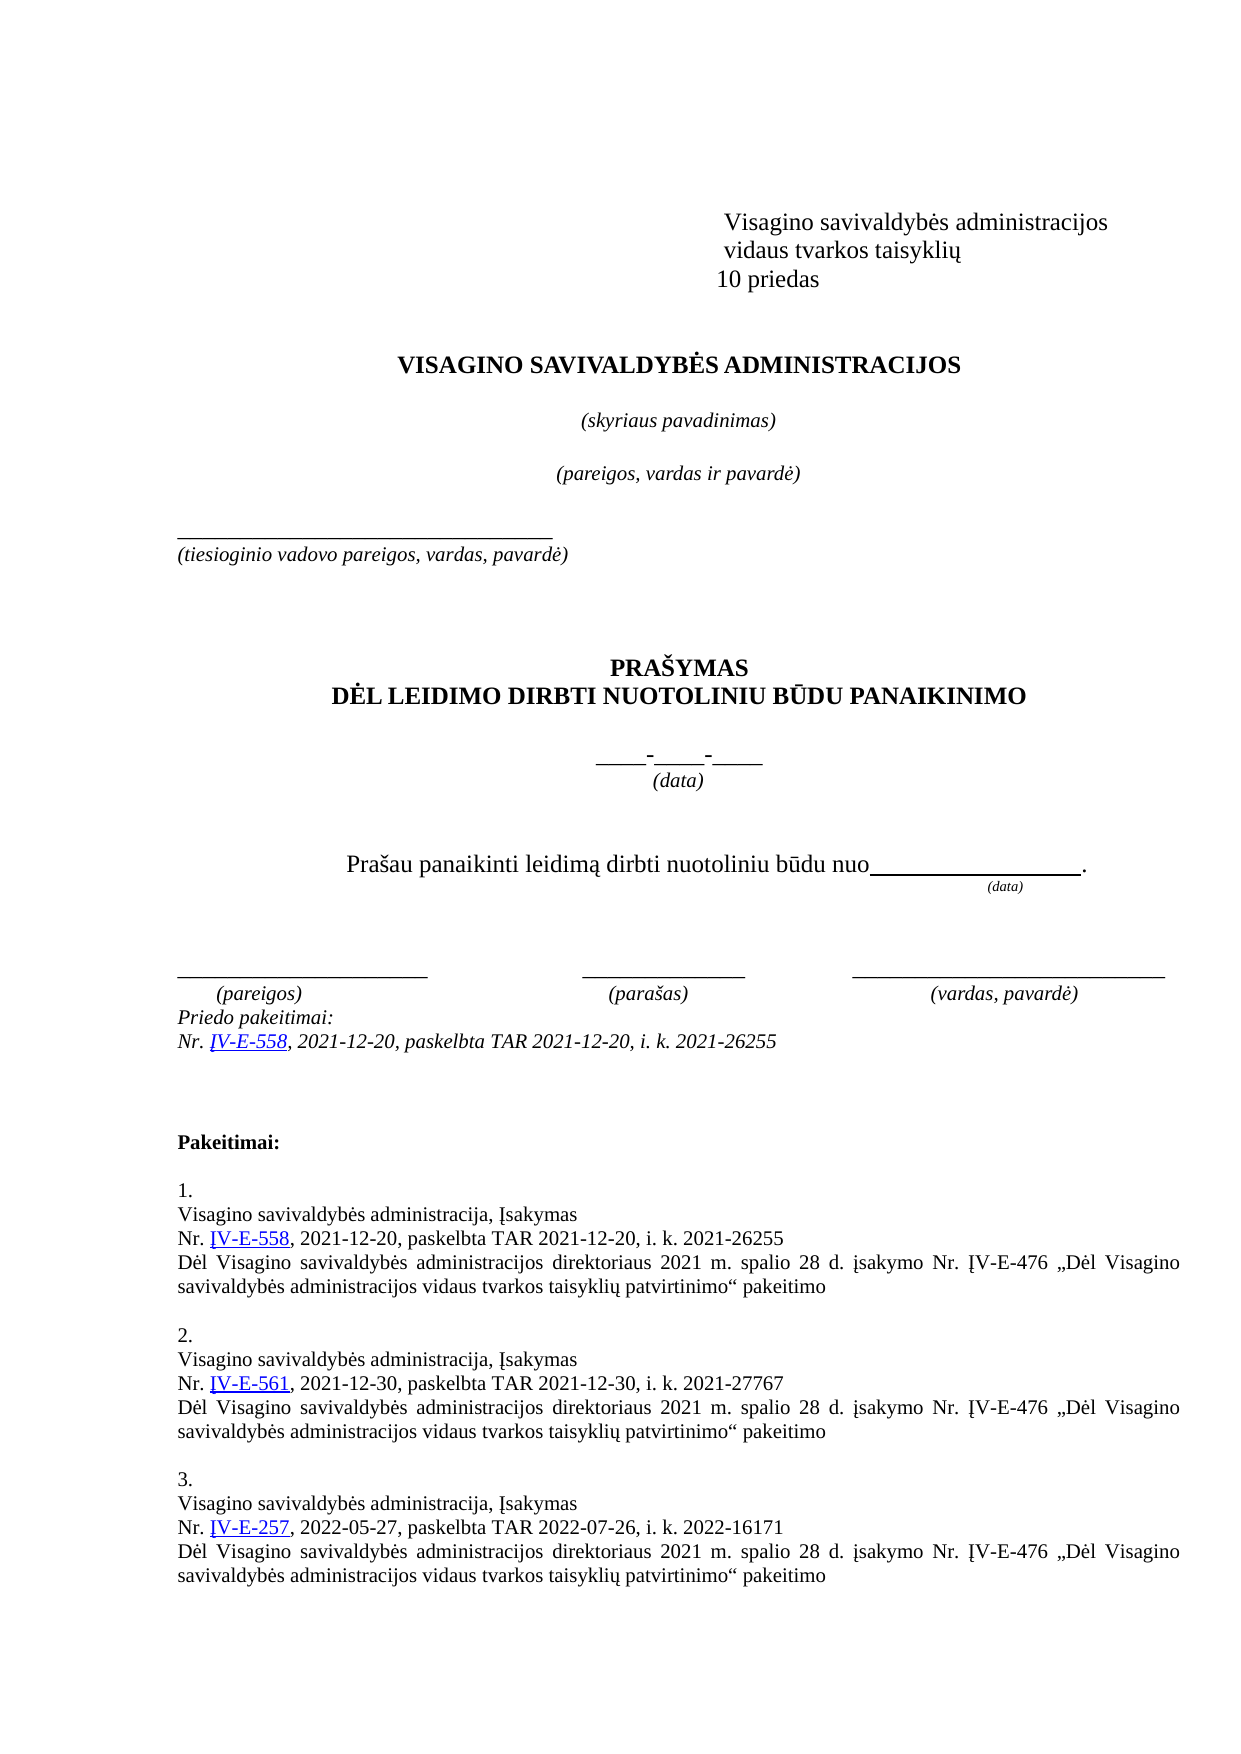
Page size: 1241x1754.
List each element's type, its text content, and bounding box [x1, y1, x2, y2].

text Nr. ĮV-E-558, 2021-12-20, paskelbta TAR 2021-12-20, i. k. 2021-26255 [177, 1226, 1181, 1250]
text (data) [852, 878, 1181, 895]
text ____-____-____ [177, 739, 1181, 768]
text vidaus tvarkos taisyklių [723, 235, 1181, 264]
text Pakeitimai: [177, 1130, 1181, 1154]
text Nr. ĮV-E-558, 2021-12-20, paskelbta TAR 2021-12-20, i. k. 2021-26255 [177, 1029, 1181, 1053]
text Dėl Visagino savivaldybės administracijos direktoriaus 2021 m. spalio 28 d. įsakymo Nr. ĮV-E-476 „Dėl Visagino savivaldybės administracijos vidaus tvarkos taisyklių patvirtinimo“ pakeitimo [177, 1250, 1181, 1298]
text Nr. ĮV-E-257, 2022-05-27, paskelbta TAR 2022-07-26, i. k. 2022-16171 [177, 1515, 1181, 1539]
text 3. [177, 1467, 1181, 1491]
text Nr. ĮV-E-561, 2021-12-30, paskelbta TAR 2021-12-30, i. k. 2021-27767 [177, 1371, 1181, 1395]
text ______________________________ [177, 513, 1181, 542]
text (pareigos) (parašas) (vardas, pavardė) [177, 981, 1181, 1005]
text Visagino savivaldybės administracijos [723, 207, 1181, 235]
text (data) [177, 768, 1181, 792]
text VISAGINO SAVIVALDYBĖS ADMINISTRACIJOS [177, 350, 1181, 379]
text (tiesioginio vadovo pareigos, vardas, pavardė) [177, 542, 1181, 566]
text (pareigos, vardas ir pavardė) [177, 461, 1181, 485]
text Dėl Visagino savivaldybės administracijos direktoriaus 2021 m. spalio 28 d. įsakymo Nr. ĮV-E-476 „Dėl Visagino savivaldybės administracijos vidaus tvarkos taisyklių patvirtinimo“ pakeitimo [177, 1539, 1181, 1587]
text 2. [177, 1322, 1181, 1347]
text 10 priedas [177, 264, 1181, 293]
text Visagino savivaldybės administracija, Įsakymas [177, 1347, 1181, 1371]
text Visagino savivaldybės administracija, Įsakymas [177, 1202, 1181, 1226]
text Priedo pakeitimai: [177, 1005, 1181, 1029]
text DĖL LEIDIMO DIRBTI NUOTOLINIU BŪDU PANAIKINIMO [177, 681, 1181, 710]
text ____________________ _____________ _________________________ [177, 952, 1181, 981]
text PRAŠYMAS [177, 653, 1181, 681]
text 1. [177, 1178, 1181, 1202]
text Dėl Visagino savivaldybės administracijos direktoriaus 2021 m. spalio 28 d. įsakymo Nr. ĮV-E-476 „Dėl Visagino savivaldybės administracijos vidaus tvarkos taisyklių patvirtinimo“ pakeitimo [177, 1395, 1181, 1443]
text (skyriaus pavadinimas) [177, 408, 1181, 432]
text Prašau panaikinti leidimą dirbti nuotoliniu būdu nuo . [177, 849, 1181, 878]
text Visagino savivaldybės administracija, Įsakymas [177, 1491, 1181, 1515]
